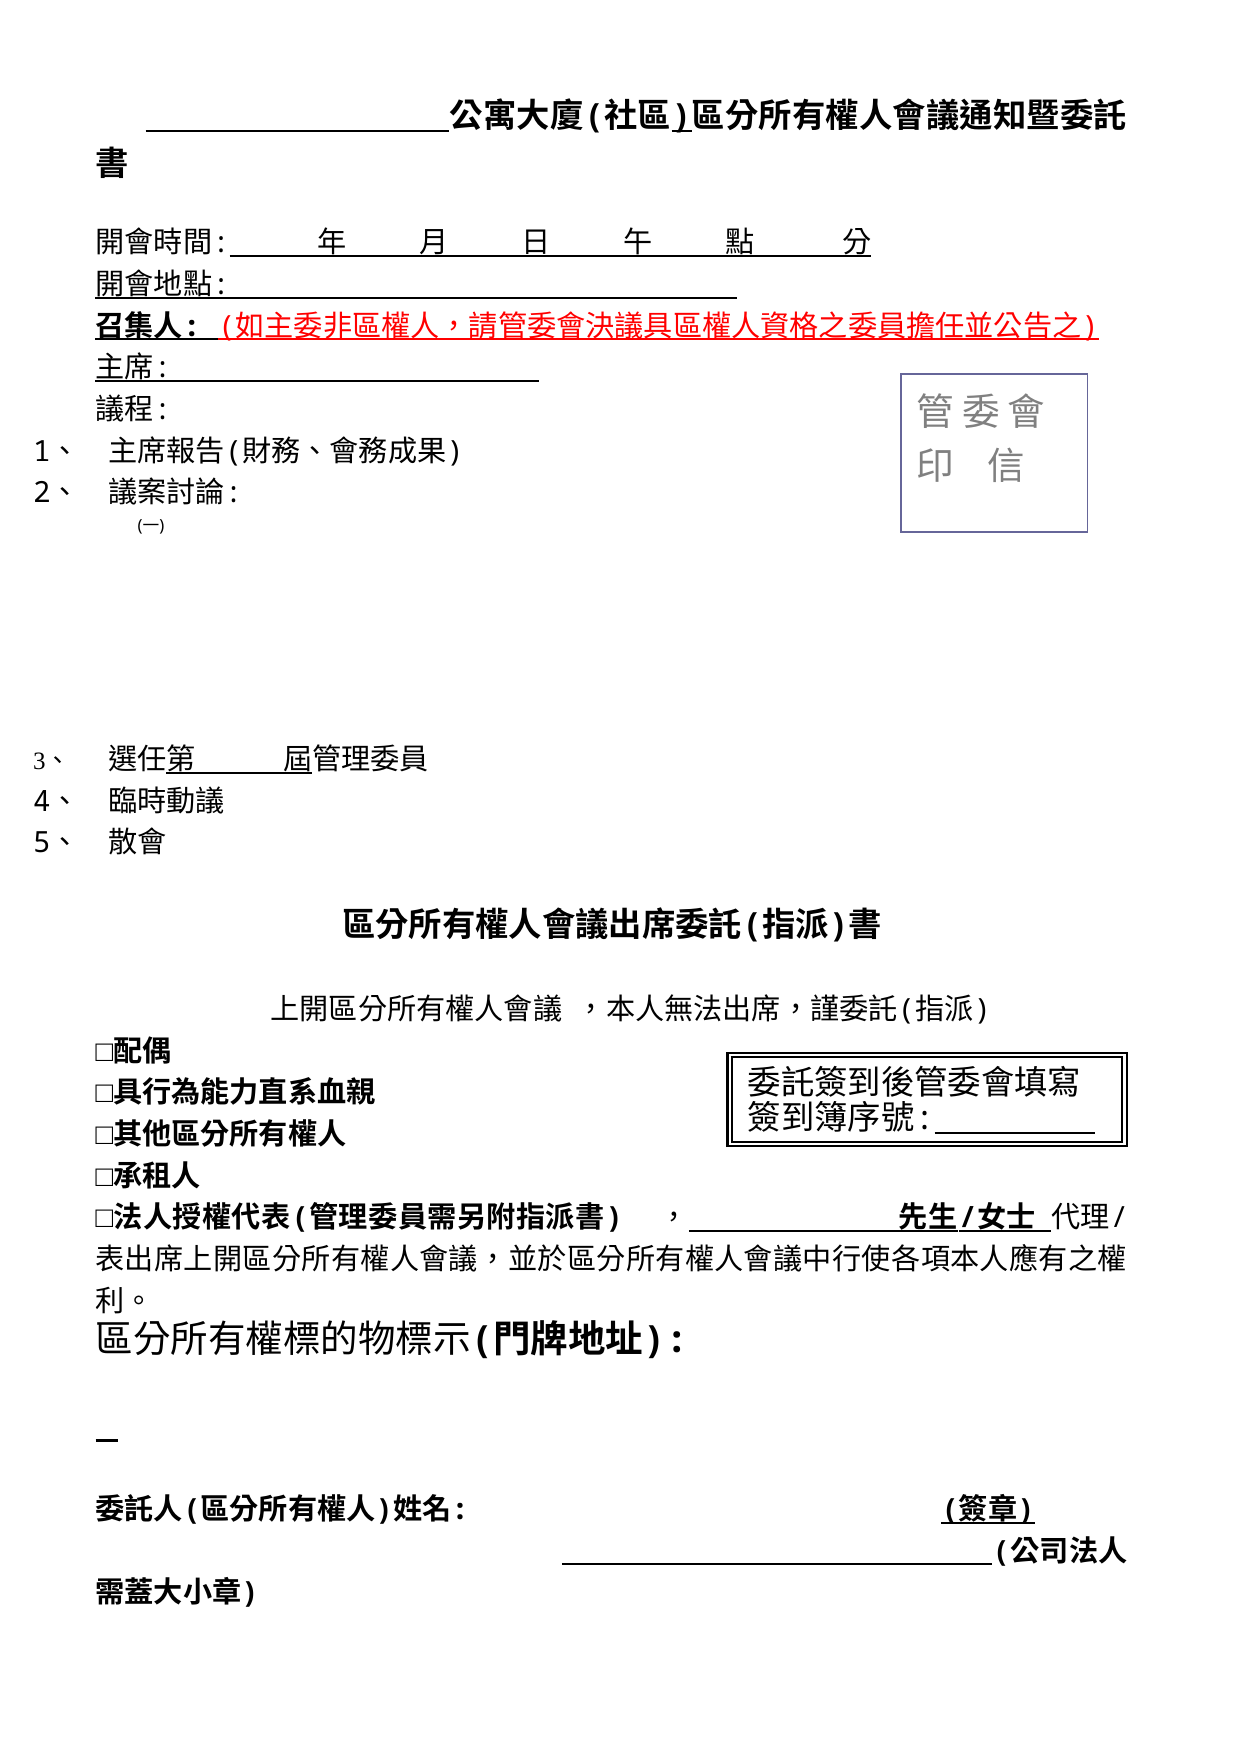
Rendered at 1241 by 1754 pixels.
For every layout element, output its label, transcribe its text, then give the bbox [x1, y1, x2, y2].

list 議案討論: [95, 469, 900, 511]
list 選任第 屆管理委員 [95, 736, 1128, 778]
text □配偶 [95, 1028, 1128, 1069]
text 區分所有權人會議出席委託(指派)書 [95, 903, 1128, 944]
text □具行為能力直系血親 [95, 1069, 726, 1111]
text 開會地點: [95, 261, 1128, 303]
text (一) [97, 511, 1128, 536]
list 臨時動議 [95, 778, 1128, 819]
text 公寓大廈(社區)區分所有權人會議通知暨委託書 [95, 89, 1128, 185]
text 議程: [1088, 386, 1128, 428]
text 主席: [95, 344, 1128, 386]
text 議程: [974, 416, 988, 422]
text 議程: [927, 421, 945, 425]
list 主席報告(財務、會務成果) [95, 428, 900, 469]
text 議程: [971, 424, 994, 428]
text 委託簽到後管委會填寫 [748, 1066, 1106, 1101]
text 召集人: (如主委非區權人，請管委會決議具區權人資格之委員擔任並公告之) [95, 303, 1128, 344]
text 委託人(區分所有權人)姓名: (簽章) [95, 1486, 1128, 1528]
text 簽到簿序號: [748, 1101, 1106, 1133]
text [729, 1054, 1126, 1145]
list 散會 [95, 819, 1128, 861]
text (公司法人需蓋大小章) [95, 1528, 1128, 1611]
list 主席報告(財務、會務成果) [902, 428, 1087, 469]
list [1088, 469, 1128, 511]
text 議程: [902, 386, 1087, 428]
list [902, 469, 1087, 511]
text 上開區分所有權人會議 ，本人無法出席，謹委託(指派) [95, 986, 1128, 1028]
text 開會時間: 年 月 日 午 點 分 [95, 219, 1128, 261]
text 區分所有權標的物標示(門牌地址): [95, 1319, 1128, 1361]
text 議程: [95, 386, 900, 428]
text □承租人 [95, 1153, 1128, 1194]
text □其他區分所有權人 [95, 1111, 1128, 1153]
text □法人授權代表(管理委員需另附指派書) ， 先生/女士 代理/表出席上開區分所有權人會議，並於區分所有權人會議中行使各項本人應有之權利。 [95, 1194, 1128, 1319]
list 主席報告(財務、會務成果) [1088, 428, 1128, 469]
